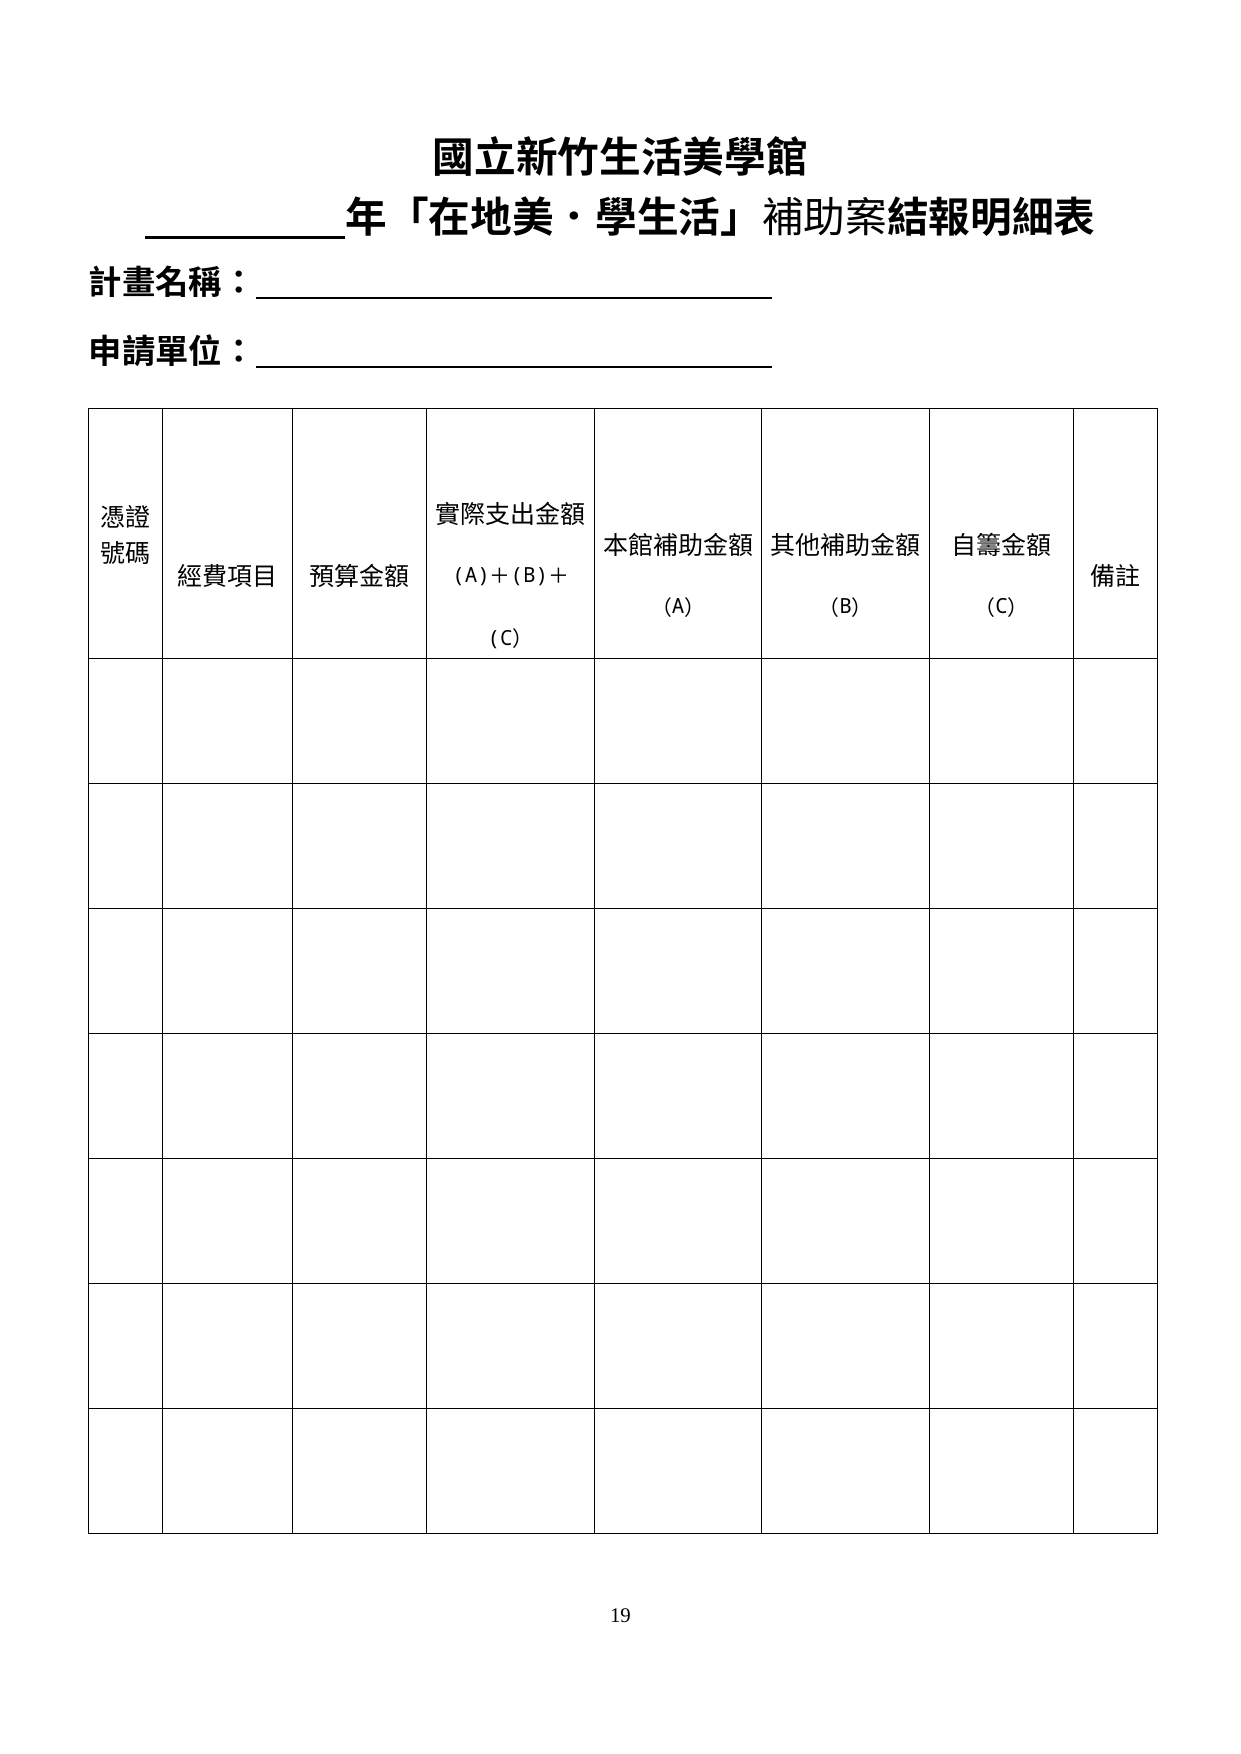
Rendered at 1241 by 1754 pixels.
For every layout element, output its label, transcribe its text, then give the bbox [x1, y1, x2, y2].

table_cell [89, 1284, 162, 1408]
table_cell [427, 1409, 594, 1533]
table_cell [293, 1284, 426, 1408]
table_cell [762, 659, 929, 783]
table_cell [427, 784, 594, 908]
table_cell [163, 909, 292, 1033]
table_cell [930, 1284, 1073, 1408]
table_cell [163, 659, 292, 783]
table_cell [89, 659, 162, 783]
table_cell [293, 1159, 426, 1283]
table_cell [762, 909, 929, 1033]
table_cell [1074, 1034, 1157, 1158]
table_cell [89, 909, 162, 1033]
table_cell [595, 909, 761, 1033]
table_header 備註 [1074, 409, 1157, 658]
table_header 預算金額 [293, 409, 426, 658]
table_cell [1074, 1409, 1157, 1533]
table_cell [163, 1284, 292, 1408]
table_cell [163, 1034, 292, 1158]
table_cell [1074, 1159, 1157, 1283]
table_cell [762, 1159, 929, 1283]
table_cell [427, 1284, 594, 1408]
table_cell [930, 1159, 1073, 1283]
table_header 經費項目 [163, 409, 292, 658]
table_cell [89, 1159, 162, 1283]
table_cell [762, 1409, 929, 1533]
table_cell [427, 1034, 594, 1158]
table_cell [89, 1034, 162, 1158]
table_cell [163, 1409, 292, 1533]
table_cell [427, 1159, 594, 1283]
table_cell [293, 909, 426, 1033]
table_cell [595, 1284, 761, 1408]
table_cell [89, 784, 162, 908]
table_cell [595, 1409, 761, 1533]
table_cell [930, 659, 1073, 783]
table_cell [89, 1409, 162, 1533]
table_cell [930, 784, 1073, 908]
table_cell [163, 1159, 292, 1283]
table_header 憑證 號碼 [89, 409, 162, 658]
table_cell [427, 659, 594, 783]
table_cell [293, 1034, 426, 1158]
table_cell [1074, 1284, 1157, 1408]
table_header 其他補助金額 （B） [762, 409, 929, 658]
table_cell [762, 1284, 929, 1408]
table_cell [293, 659, 426, 783]
table_cell [762, 784, 929, 908]
table_cell [1074, 659, 1157, 783]
table_cell [293, 1409, 426, 1533]
table_cell [427, 909, 594, 1033]
table_header 自籌金額 （C） [930, 409, 1073, 658]
text 申請單位： [89, 324, 1152, 373]
table_cell [163, 784, 292, 908]
text 國立新竹生活美學館 [89, 124, 1152, 184]
table_cell [595, 1034, 761, 1158]
table_cell [930, 1034, 1073, 1158]
table_cell [293, 784, 426, 908]
table_cell [1074, 909, 1157, 1033]
text 年「在地美．學生活」補助案結報明細表 [89, 184, 1152, 245]
table_header 本館補助金額 （A） [595, 409, 761, 658]
table_cell [595, 1159, 761, 1283]
table_header 實際支出金額(A)＋(B)＋(C） [427, 409, 594, 658]
table_cell [595, 659, 761, 783]
table_cell [1074, 784, 1157, 908]
text 計畫名稱： [89, 256, 1152, 304]
table_cell [595, 784, 761, 908]
table_cell [762, 1034, 929, 1158]
table_cell [930, 1409, 1073, 1533]
table_cell [930, 909, 1073, 1033]
